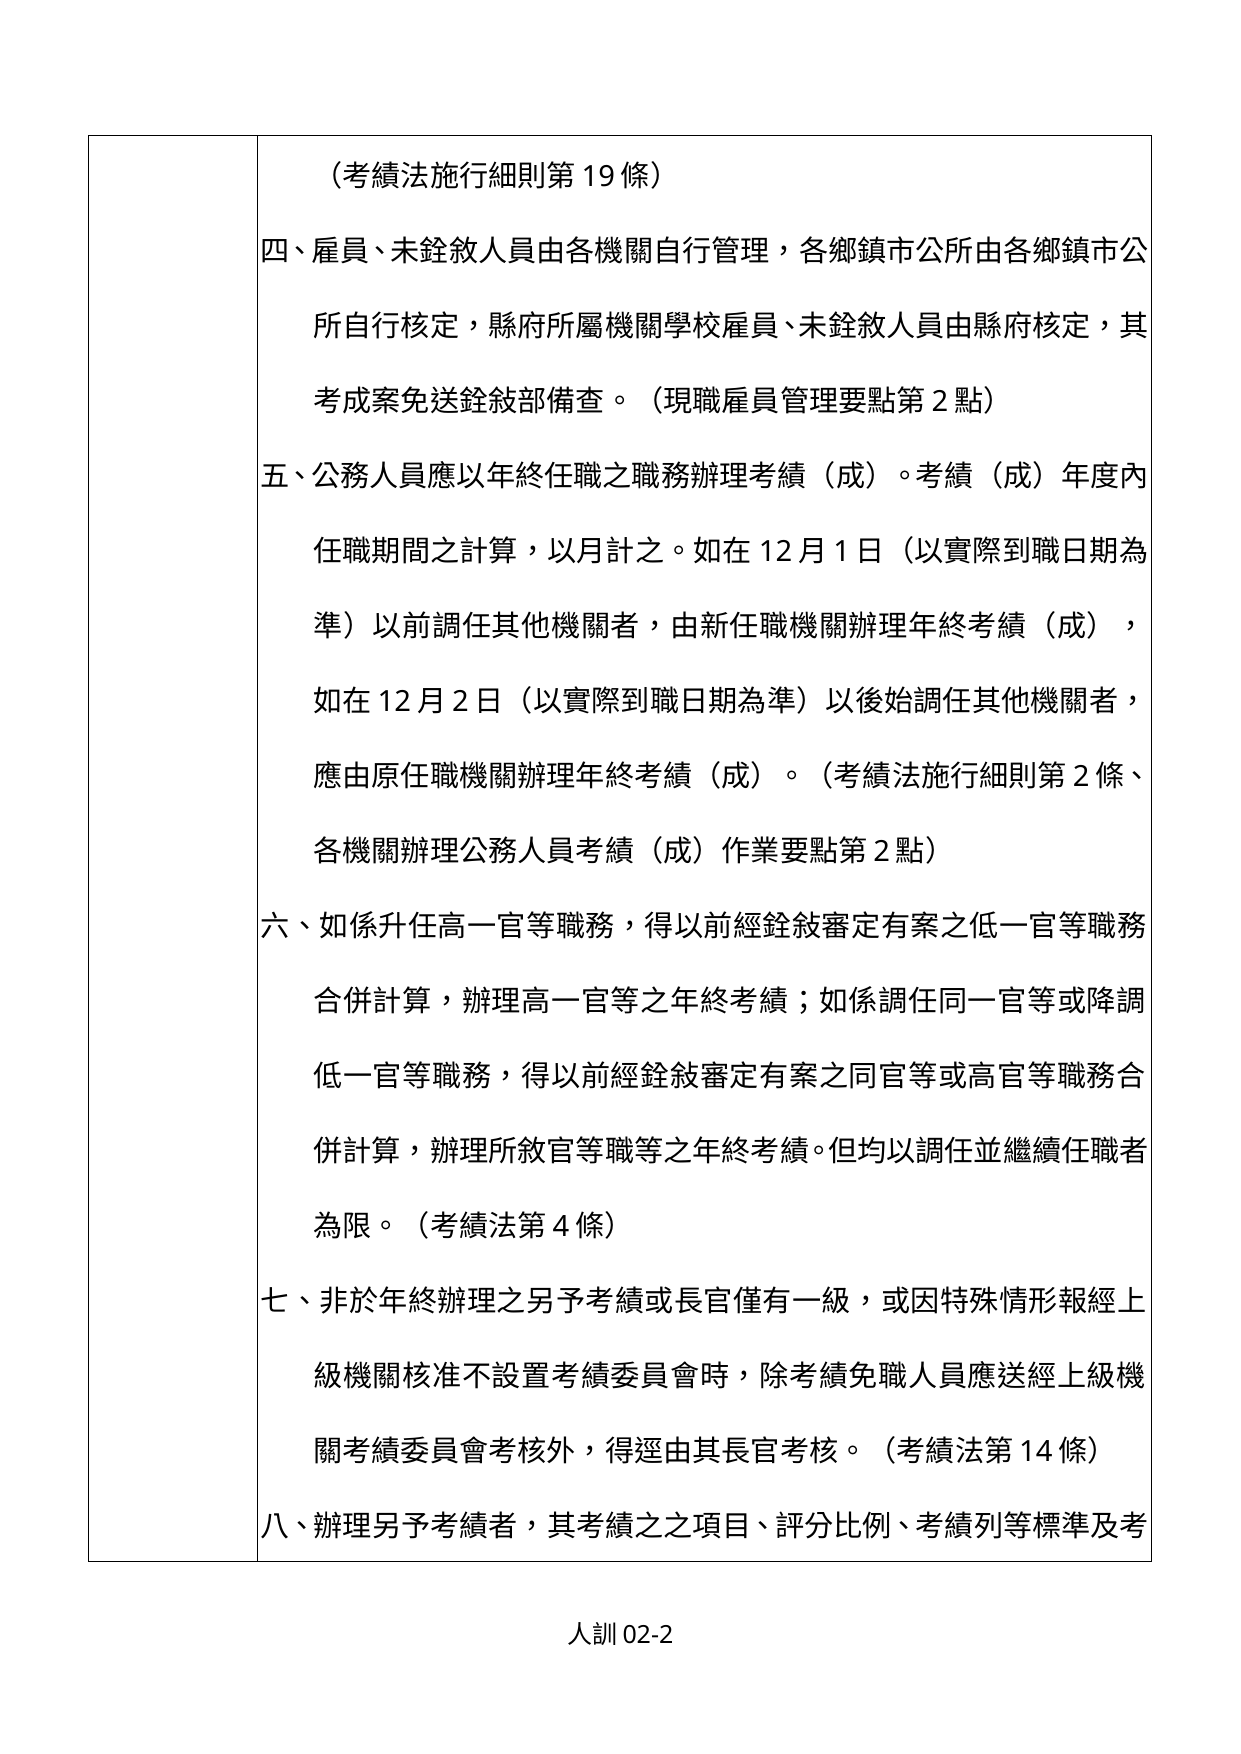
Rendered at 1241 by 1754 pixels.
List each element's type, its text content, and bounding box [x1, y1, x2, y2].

table_cell [89, 136, 257, 1561]
table_cell （考績法施行細則第19條） 四、雇員、未銓敘人員由各機關自行管理，各鄉鎮市公所由各鄉鎮市公所自行核定，縣府所屬機關學校雇員、未銓敘人員由縣府核定，其考成案免送銓敍部備查。（現職雇員管理要點第2點） 五、公務人員應以年終任職之職務辦理考績（成）。考績（成）年度內任職期間之計算，以月計之。如在12月1日（以實際到職日期為準）以前調任其他機關者，由新任職機關辦理年終考績（成），如在12月2日（以實際到職日期為準）以後始調任其他機關者，應由原任職機關辦理年終考績（成）。（考績法施行細則第2條、各機關辦理公務人員考績（成）作業要點第2點） 六、如係升任高一官等職務，得以前經銓敍審定有案之低一官等職務合併計算，辦理高一官等之年終考績；如係調任同一官等或降調低一官等職務，得以前經銓敍審定有案之同官等或高官等職務合併計算，辦理所敘官等職等之年終考績。但均以調任並繼續任職者為限。（考績法第4條） 七、非於年終辦理之另予考績或長官僅有一級，或因特殊情形報經上級機關核准不設置考績委員會時，除考績免職人員應送經上級機關考績委員會考核外，得逕由其長官考核。（考績法第14條） 八、辦理另予考績者，其考績之之項目、評分比例、考績列等標準及考 [258, 136, 1151, 1561]
